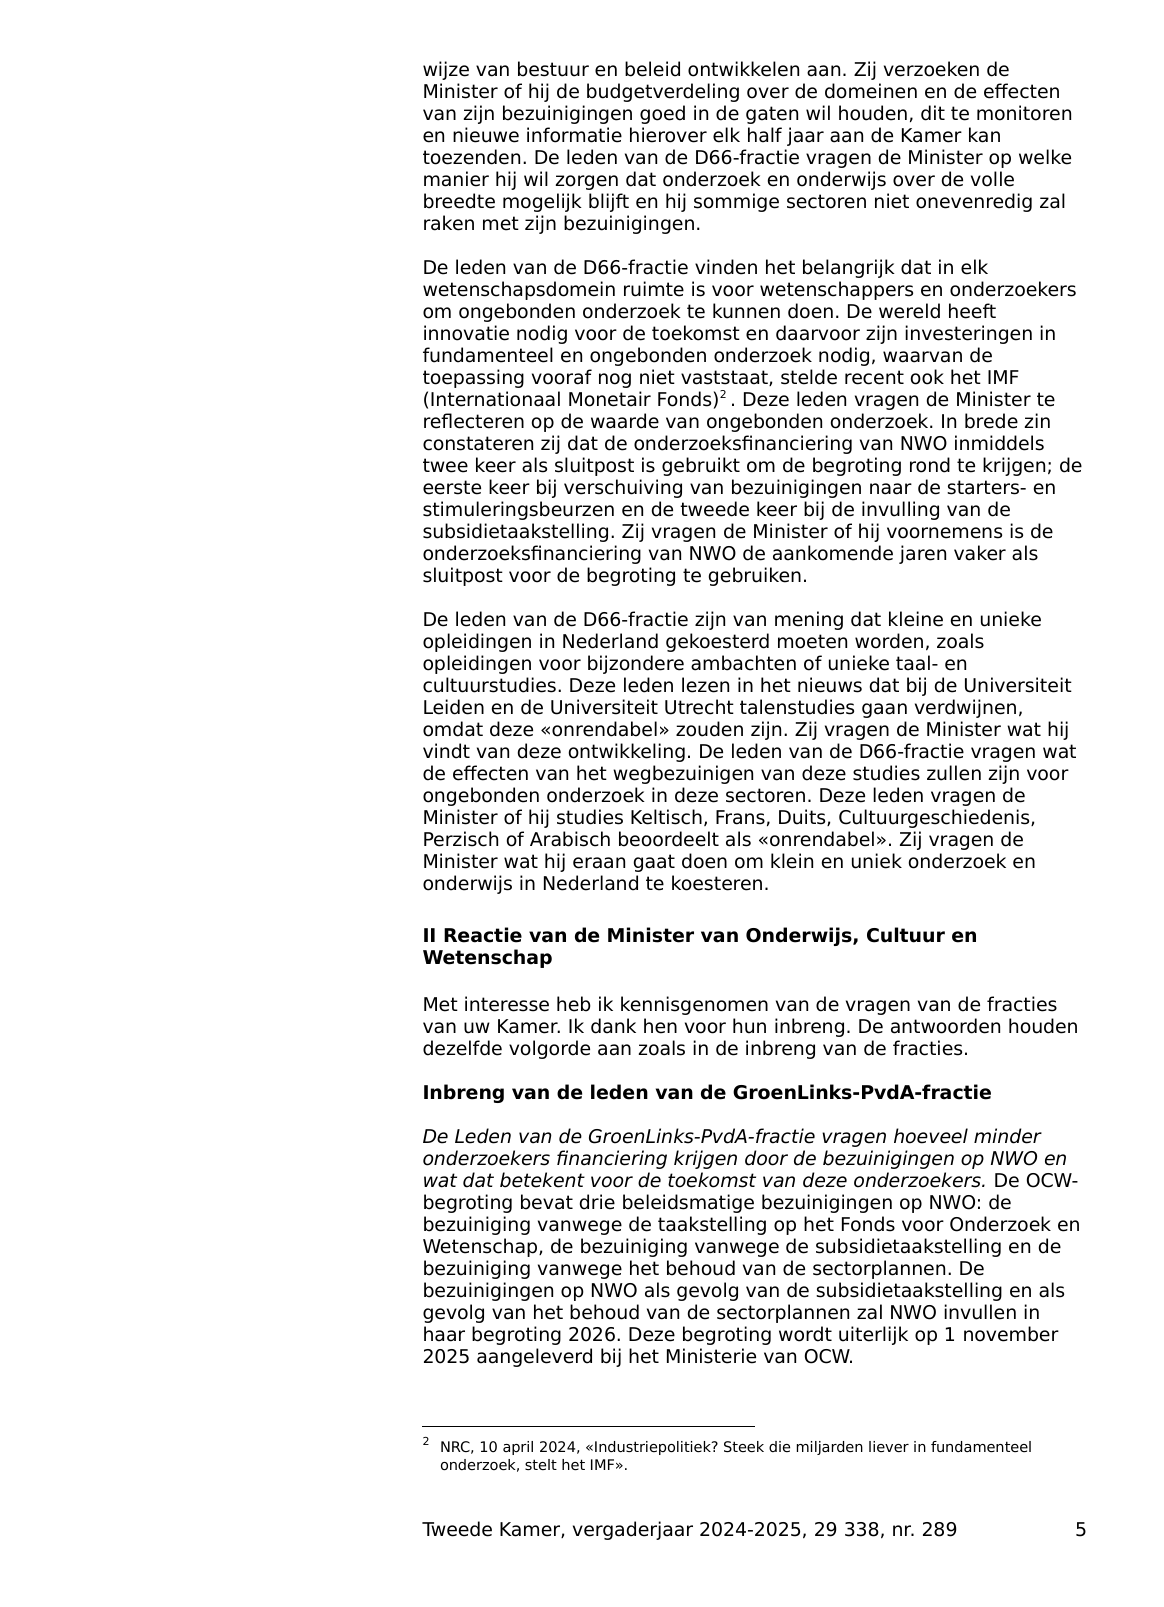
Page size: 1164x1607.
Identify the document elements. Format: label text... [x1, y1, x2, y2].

subtitle II Reactie van de Minister van Onderwijs, Cultuur en Wetenschap [422, 925, 1087, 969]
text De Leden van de GroenLinks-PvdA-fractie vragen hoeveel minder onderzoekers financiering krijgen door de bezuinigingen op NWO en wat dat betekent voor de toekomst van deze onderzoekers. De OCW-begroting bevat drie beleidsmatige bezuinigingen op NWO: de bezuiniging vanwege de taakstelling op het Fonds voor Onderzoek en Wetenschap, de bezuiniging vanwege de subsidietaakstelling en de bezuiniging vanwege het behoud van de sectorplannen. De bezuinigingen op NWO als gevolg van de subsidietaakstelling en als gevolg van het behoud van de sectorplannen zal NWO invullen in haar begroting 2026. Deze begroting wordt uiterlijk op 1 november 2025 aangeleverd bij het Ministerie van OCW. [422, 1126, 1087, 1368]
text NRC, 10 april 2024, «Industriepolitiek? Steek die miljarden liever in fundamenteel onderzoek, stelt het IMF». [422, 1435, 1087, 1474]
text De leden van de D66-fractie zijn van mening dat kleine en unieke opleidingen in Nederland gekoesterd moeten worden, zoals opleidingen voor bijzondere ambachten of unieke taal- en cultuurstudies. Deze leden lezen in het nieuws dat bij de Universiteit Leiden en de Universiteit Utrecht talenstudies gaan verdwijnen, omdat deze «onrendabel» zouden zijn. Zij vragen de Minister wat hij vindt van deze ontwikkeling. De leden van de D66-fractie vragen wat de effecten van het wegbezuinigen van deze studies zullen zijn voor ongebonden onderzoek in deze sectoren. Deze leden vragen de Minister of hij studies Keltisch, Frans, Duits, Cultuurgeschiedenis, Perzisch of Arabisch beoordeelt als «onrendabel». Zij vragen de Minister wat hij eraan gaat doen om klein en uniek onderzoek en onderwijs in Nederland te koesteren. [422, 609, 1087, 895]
subtitle Inbreng van de leden van de GroenLinks-PvdA-fractie [422, 1082, 1087, 1104]
text De leden van de D66-fractie vinden het belangrijk dat in elk wetenschapsdomein ruimte is voor wetenschappers en onderzoekers om ongebonden onderzoek te kunnen doen. De wereld heeft innovatie nodig voor de toekomst en daarvoor zijn investeringen in fundamenteel en ongebonden onderzoek nodig, waarvan de toepassing vooraf nog niet vaststaat, stelde recent ook het IMF (Internationaal Monetair Fonds). Deze leden vragen de Minister te reflecteren op de waarde van ongebonden onderzoek. In brede zin constateren zij dat de onderzoeksfinanciering van NWO inmiddels twee keer als sluitpost is gebruikt om de begroting rond te krijgen; de eerste keer bij verschuiving van bezuinigingen naar de starters- en stimuleringsbeurzen en de tweede keer bij de invulling van de subsidietaakstelling. Zij vragen de Minister of hij voornemens is de onderzoeksfinanciering van NWO de aankomende jaren vaker als sluitpost voor de begroting te gebruiken. [422, 257, 1087, 587]
text Met interesse heb ik kennisgenomen van de vragen van de fracties van uw Kamer. Ik dank hen voor hun inbreng. De antwoorden houden dezelfde volgorde aan zoals in de inbreng van de fracties. [422, 994, 1087, 1059]
text wijze van bestuur en beleid ontwikkelen aan. Zij verzoeken de Minister of hij de budgetverdeling over de domeinen en de effecten van zijn bezuinigingen goed in de gaten wil houden, dit te monitoren en nieuwe informatie hierover elk half jaar aan de Kamer kan toezenden. De leden van de D66-fractie vragen de Minister op welke manier hij wil zorgen dat onderzoek en onderwijs over de volle breedte mogelijk blijft en hij sommige sectoren niet onevenredig zal raken met zijn bezuinigingen. [422, 59, 1087, 235]
